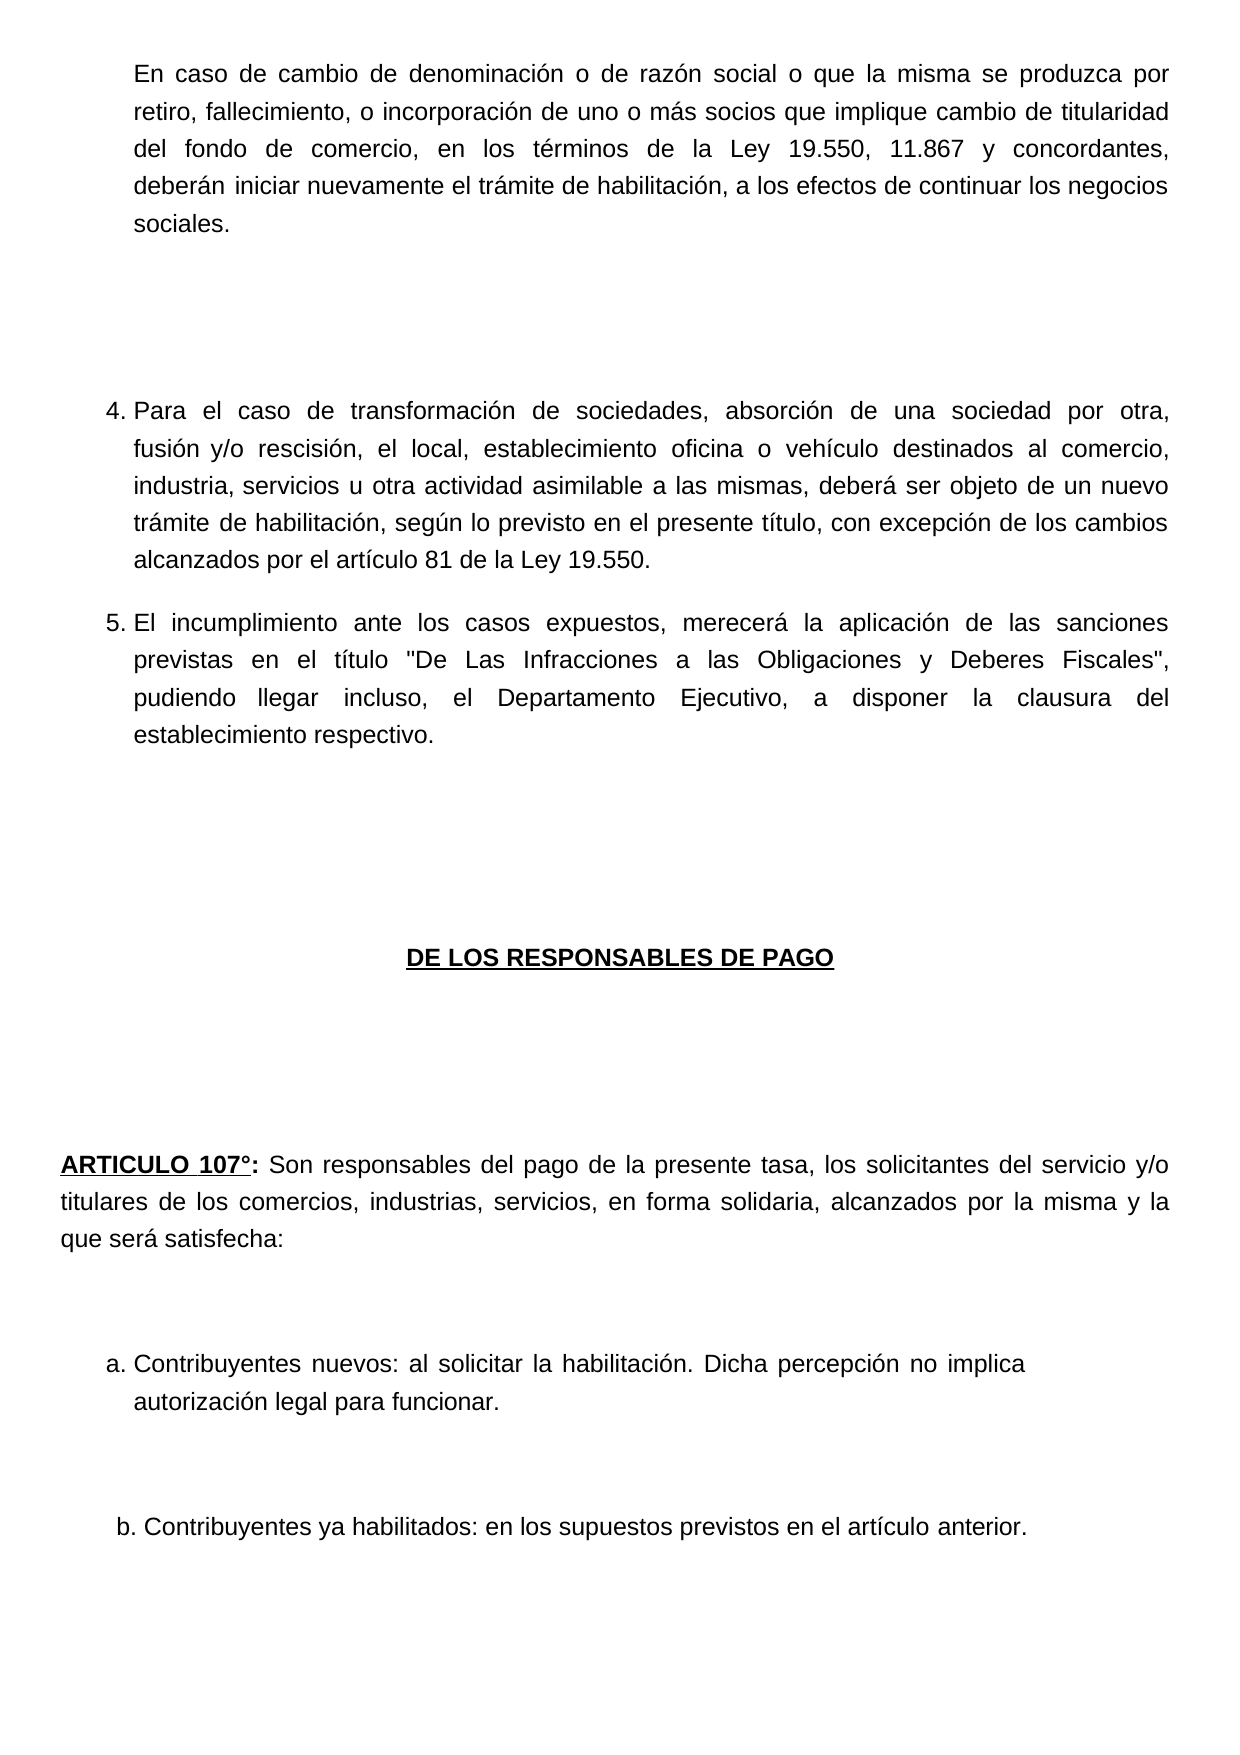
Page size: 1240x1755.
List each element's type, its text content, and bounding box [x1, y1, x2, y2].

subtitle DE LOS RESPONSABLES DE PAGO [406, 943, 1181, 972]
text ARTICULO 107°: Son responsables del pago de la presente tasa, los solicitantes del servicio y/o titulares de los comercios, industrias, servicios, en forma solidaria, alcanzados por la misma y la que será satisfecha: [60, 1150, 1169, 1253]
list Contribuyentes ya habilitados: en los supuestos previstos en el artículo anterior. [116, 1512, 1181, 1540]
list Para el caso de transformación de sociedades, absorción de una sociedad por otra, fusión y/o rescisión, el local, establecimiento oficina o vehículo destinados al comercio, industria, servicios u otra actividad asimilable a las mismas, deberá ser objeto de un nuevo trámite de habilitación, según lo previsto en el presente título, con excepción de los cambios alcanzados por el artículo 81 de la Ley 19.550. [106, 396, 1170, 574]
list El incumplimiento ante los casos expuestos, merecerá la aplicación de las sanciones previstas en el título "De Las Infracciones a las Obligaciones y Deberes Fiscales", pudiendo llegar incluso, el Departamento Ejecutivo, a disponer la clausura del establecimiento respectivo. [106, 608, 1169, 749]
list Contribuyentes nuevos: al solicitar la habilitación. Dicha percepción no implica autorización legal para funcionar. [106, 1349, 1169, 1415]
text En caso de cambio de denominación o de razón social o que la misma se produzca por retiro, fallecimiento, o incorporación de uno o más socios que implique cambio de titularidad del fondo de comercio, en los términos de la Ley 19.550, 11.867 y concordantes, deberán iniciar nuevamente el trámite de habilitación, a los efectos de continuar los negocios sociales. [133, 59, 1169, 237]
